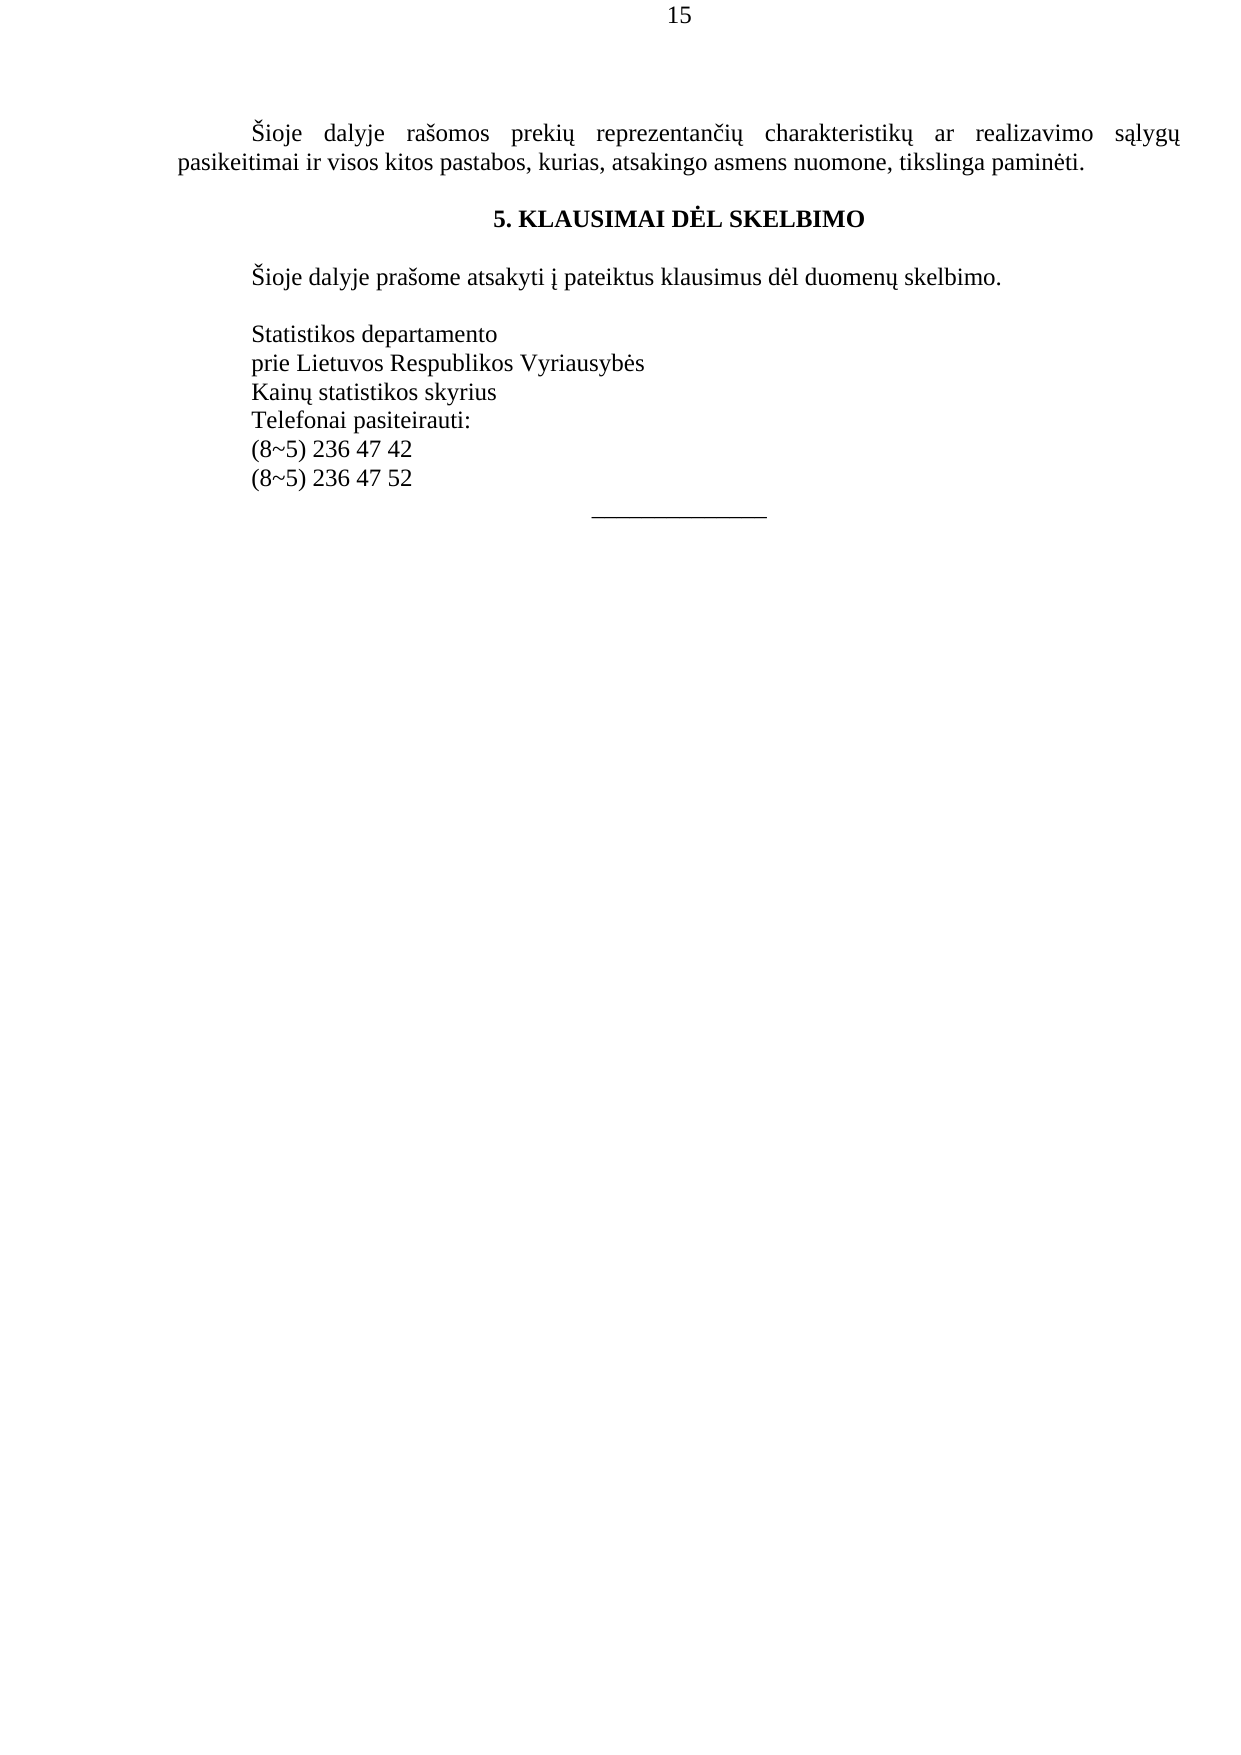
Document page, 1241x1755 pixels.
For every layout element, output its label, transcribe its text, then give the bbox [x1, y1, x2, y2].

text Statistikos departamento [177, 319, 1181, 348]
text ______________ [177, 492, 1181, 521]
text (8~5) 236 47 52 [177, 463, 1181, 492]
text 5. KLAUSIMAI DĖL SKELBIMO [177, 204, 1181, 233]
text prie Lietuvos Respublikos Vyriausybės [177, 348, 1181, 377]
text Šioje dalyje rašomos prekių reprezentančių charakteristikų ar realizavimo sąlygų pasikeitimai ir visos kitos pastabos, kurias, atsakingo asmens nuomone, tikslinga paminėti. [177, 118, 1181, 176]
text Šioje dalyje prašome atsakyti į pateiktus klausimus dėl duomenų skelbimo. [177, 262, 1181, 291]
text (8~5) 236 47 42 [177, 434, 1181, 463]
text Telefonai pasiteirauti: [177, 406, 1181, 434]
text Kainų statistikos skyrius [177, 377, 1181, 406]
